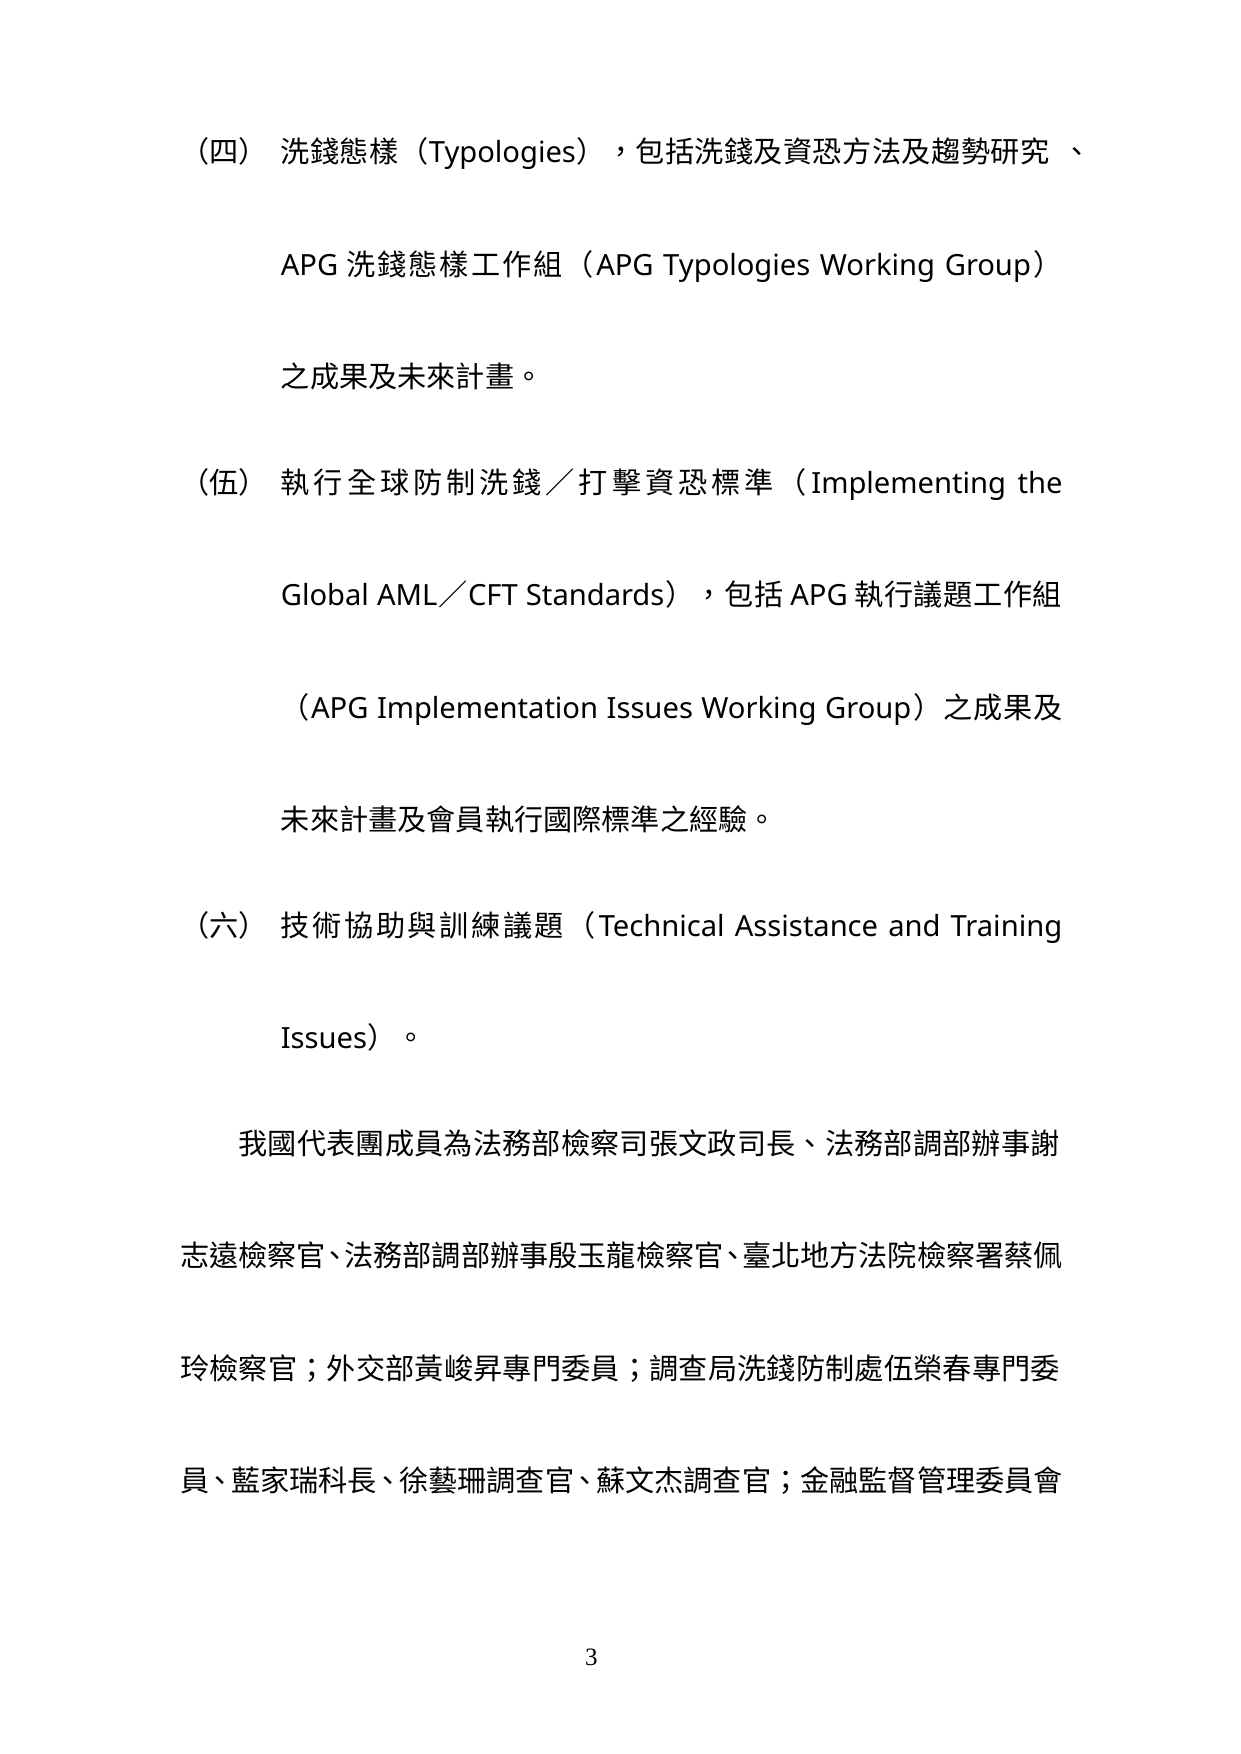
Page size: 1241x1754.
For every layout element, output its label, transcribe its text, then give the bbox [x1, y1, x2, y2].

list 技術協助與訓練議題（Technical Assistance and Training Issues）。 [180, 886, 1062, 1073]
list 執行全球防制洗錢／打擊資恐標準（Implementing the Global AML／CFT Standards），包括APG執行議題工作組（APG Implementation Issues Working Group）之成果及未來計畫及會員執行國際標準之經驗。 [180, 443, 1062, 855]
text 我國代表團成員為法務部檢察司張文政司長、法務部調部辦事謝志遠檢察官、法務部調部辦事殷玉龍檢察官、臺北地方法院檢察署蔡佩玲檢察官；外交部黃峻昇專門委員；調查局洗錢防制處伍榮春專門委員、藍家瑞科長、徐藝珊調查官、蘇文杰調查官；金融監督管理委員會銀行局莊琇媛組長、邱子慈科員、檢查局陳權專門委員、證期局巫清長專員、保險局朱瑞呈科長；農業委員會農業金融局李思瑩專員、王淑貞專員；中央銀行邱獻忠一等專員、林宗慶二等專員；刑事警察局張世傑警務正等計19員。行前由法務部於2014年7月2日召集各機關與會代表舉行籌備會議，協調相關與會分工事宜，籌備會決議由張文政司長擔任團長、金融監督管理委員會銀行局莊琇媛組長擔任副團長、調查局洗錢防制處為秘書單位、刑事警察局張世傑警務正擔任聯絡官，並就參與本次年會應準備事項、提交報告、相關團務與分工事項取得共識。年會期間，我國代表團成員積極參與各項會議活動，並踴躍發言，團長及其他團員於會議期間均積極與各國代表互動。 [180, 1104, 1062, 1516]
list 洗錢態樣（Typologies），包括洗錢及資恐方法及趨勢研究、APG洗錢態樣工作組（APG Typologies Working Group）之成果及未來計畫。 [180, 112, 1062, 412]
